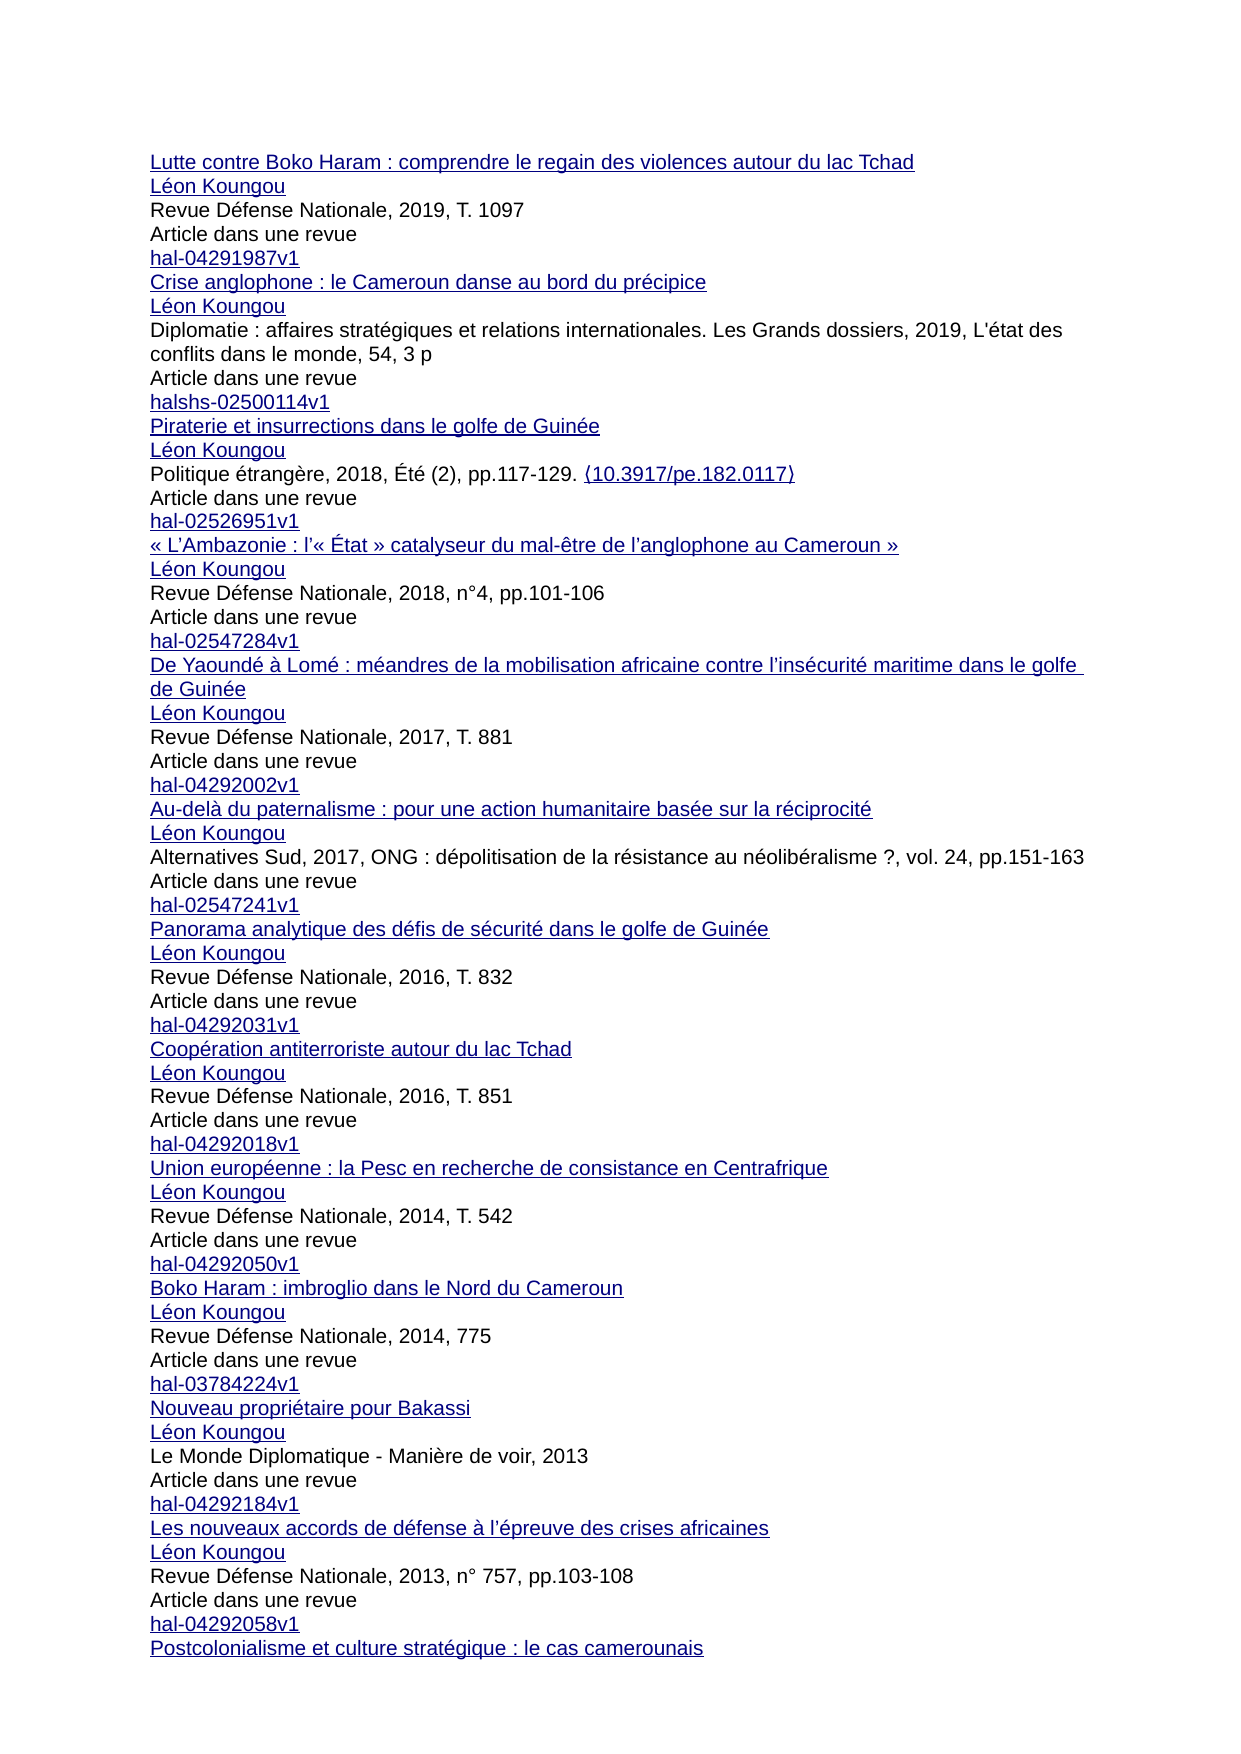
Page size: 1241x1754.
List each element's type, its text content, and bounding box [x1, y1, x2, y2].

table_cell Lutte contre Boko Haram : comprendre le regain des violences autour du lac Tchad Léon Koungou Revue Défense Nationale, 2019, T. 1097 Article dans une revue hal-04291987v1 [150, 150, 1090, 270]
table_cell Postcolonialisme et culture stratégique : le cas camerounais [150, 1635, 1090, 1659]
table_cell De Yaoundé à Lomé : méandres de la mobilisation africaine contre l’insécurité maritime dans le golfe de Guinée Léon Koungou Revue Défense Nationale, 2017, T. 881 Article dans une revue hal-04292002v1 [150, 653, 1090, 797]
table_cell Les nouveaux accords de défense à l’épreuve des crises africaines Léon Koungou Revue Défense Nationale, 2013, n° 757, pp.103-108 Article dans une revue hal-04292058v1 [150, 1516, 1090, 1635]
table_cell Coopération antiterroriste autour du lac Tchad Léon Koungou Revue Défense Nationale, 2016, T. 851 Article dans une revue hal-04292018v1 [150, 1036, 1090, 1156]
table_cell Crise anglophone : le Cameroun danse au bord du précipice Léon Koungou Diplomatie : affaires stratégiques et relations internationales. Les Grands dossiers, 2019, L'état des conflits dans le monde, 54, 3 p Article dans une revue halshs-02500114v1 [150, 270, 1090, 413]
table_cell Union européenne : la Pesc en recherche de consistance en Centrafrique Léon Koungou Revue Défense Nationale, 2014, T. 542 Article dans une revue hal-04292050v1 [150, 1156, 1090, 1276]
table_cell Au-delà du paternalisme : pour une action humanitaire basée sur la réciprocité Léon Koungou Alternatives Sud, 2017, ONG : dépolitisation de la résistance au néolibéralisme ?, vol. 24, pp.151-163 Article dans une revue hal-02547241v1 [150, 797, 1090, 917]
table_cell Piraterie et insurrections dans le golfe de Guinée Léon Koungou Politique étrangère, 2018, Été (2), pp.117-129. ⟨10.3917/pe.182.0117⟩ Article dans une revue hal-02526951v1 [150, 414, 1090, 533]
table_cell Nouveau propriétaire pour Bakassi Léon Koungou Le Monde Diplomatique - Manière de voir, 2013 Article dans une revue hal-04292184v1 [150, 1396, 1090, 1516]
table_cell Boko Haram : imbroglio dans le Nord du Cameroun Léon Koungou Revue Défense Nationale, 2014, 775 Article dans une revue hal-03784224v1 [150, 1276, 1090, 1396]
table_cell « L’Ambazonie : l’« État » catalyseur du mal-être de l’anglophone au Cameroun » Léon Koungou Revue Défense Nationale, 2018, n°4, pp.101-106 Article dans une revue hal-02547284v1 [150, 533, 1090, 653]
table_cell Panorama analytique des défis de sécurité dans le golfe de Guinée Léon Koungou Revue Défense Nationale, 2016, T. 832 Article dans une revue hal-04292031v1 [150, 917, 1090, 1036]
